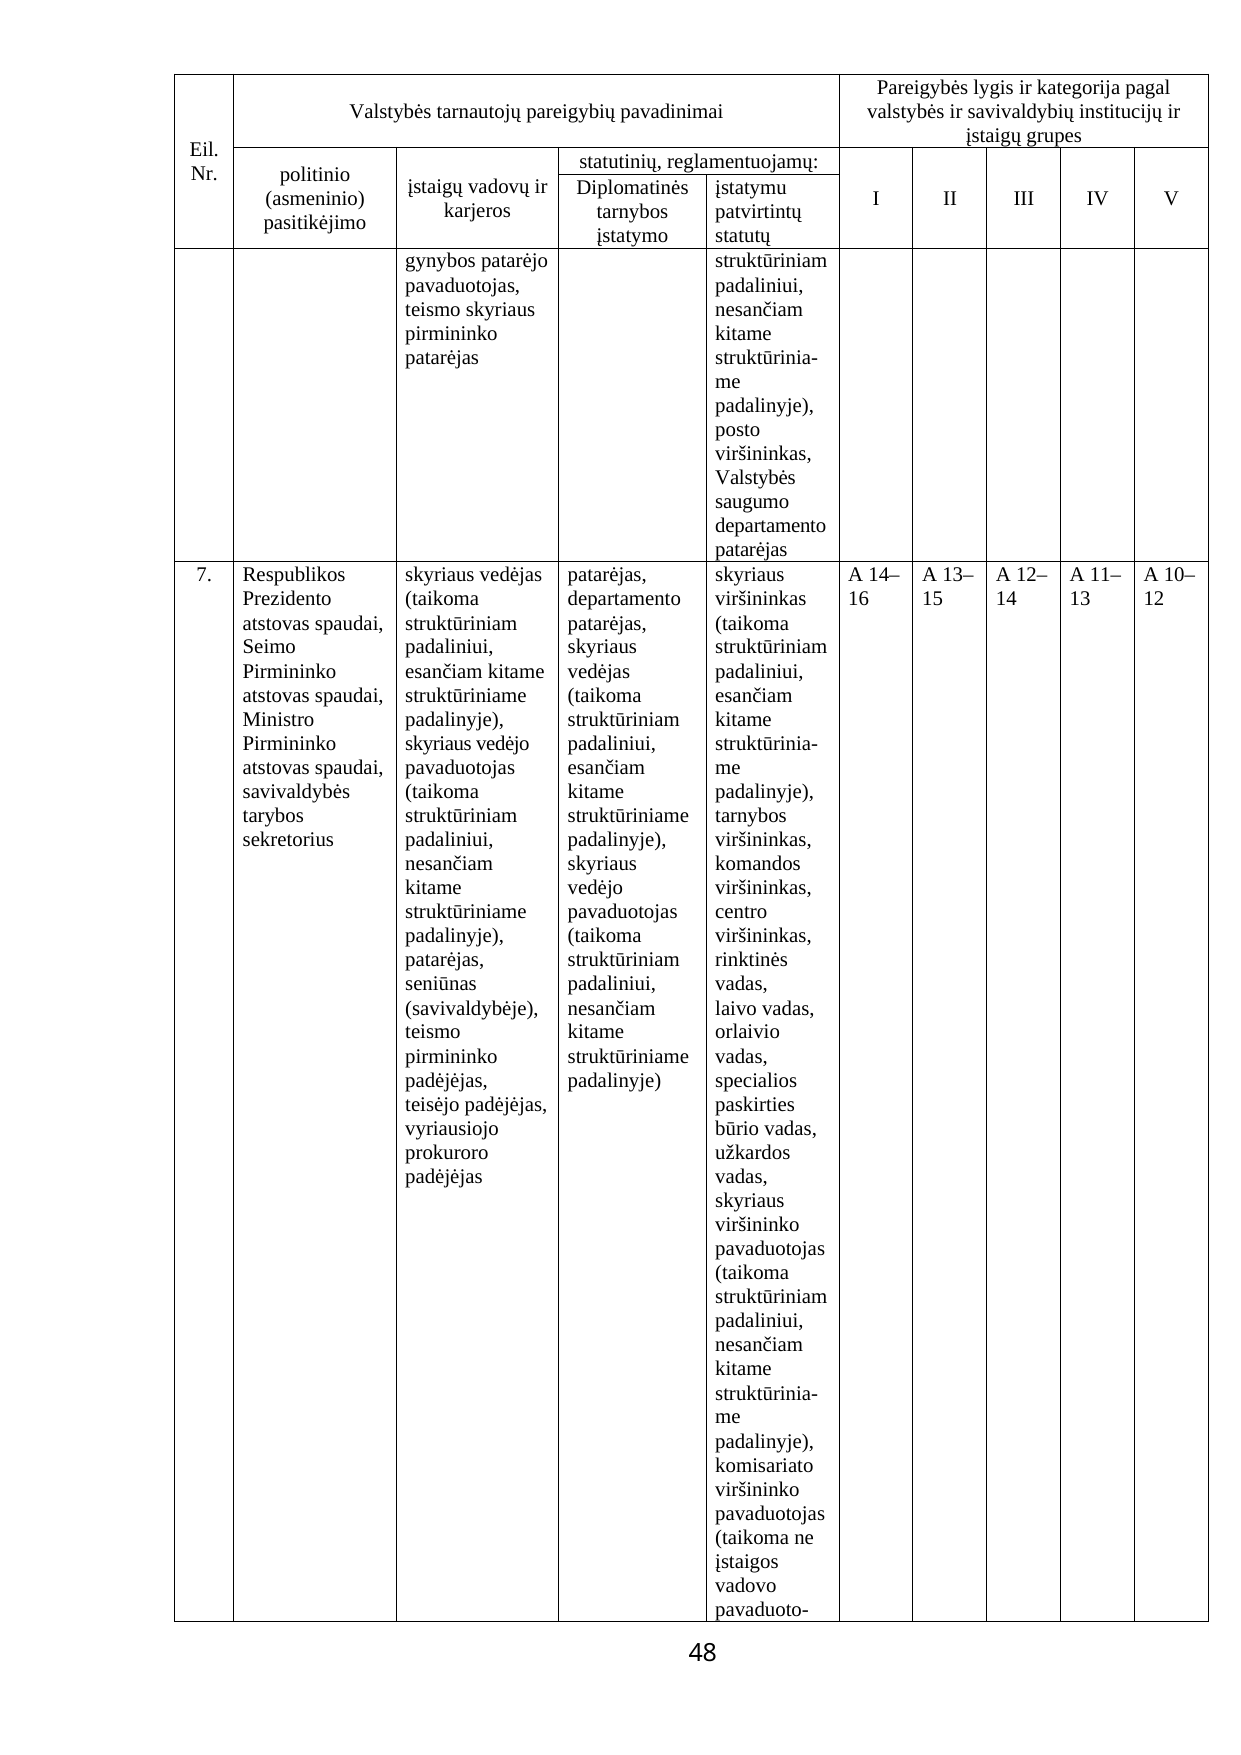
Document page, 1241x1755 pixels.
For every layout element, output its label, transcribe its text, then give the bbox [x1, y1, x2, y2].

table_cell A 14–16 [840, 562, 912, 1621]
table_cell [234, 249, 396, 561]
table_cell gynybos patarėjo pavaduotojas, teismo skyriaus pirmininko patarėjas [397, 249, 558, 561]
table_cell politinio (asmeninio) pasitikėjimo [234, 148, 396, 247]
table_cell Respublikos Prezidento atstovas spaudai, Seimo Pirmininko atstovas spaudai, Ministro Pirmininko atstovas spaudai, savivaldybės tarybos sekretorius [234, 562, 396, 1621]
table_cell įstatymu patvirtintų statutų [707, 175, 839, 247]
table_cell patarėjas, departamento patarėjas, skyriaus vedėjas (taikoma struktūriniam padaliniui, esančiam kitame struktūriniame padalinyje), skyriaus vedėjo pavaduotojas (taikoma struktūriniam padaliniui, nesančiam kitame struktūriniame padalinyje) [559, 562, 706, 1621]
table_cell [913, 249, 986, 561]
table_cell [840, 249, 912, 561]
table_cell A 13–15 [913, 562, 986, 1621]
table_cell struktūriniam padaliniui, nesančiam kitame struktūrinia-me padalinyje), posto viršininkas, Valstybės saugumo departamento patarėjas [707, 249, 839, 561]
table_header Valstybės tarnautojų pareigybių pavadinimai [234, 75, 839, 147]
table_cell [987, 249, 1060, 561]
table_header Eil. Nr. [175, 75, 233, 247]
table_cell [1135, 249, 1208, 561]
table_cell IV [1061, 148, 1134, 247]
table_cell [1061, 249, 1134, 561]
table_cell I [840, 148, 912, 247]
table_header Pareigybės lygis ir kategorija pagal valstybės ir savivaldybių institucijų ir įstaigų grupes [840, 75, 1208, 147]
table_cell [175, 249, 233, 561]
table_cell V [1135, 148, 1208, 247]
table_cell 7. [175, 562, 233, 1621]
table_cell A 10–12 [1135, 562, 1208, 1621]
table_cell [559, 249, 706, 561]
table_cell įstaigų vadovų ir karjeros [397, 148, 558, 247]
table_cell II [913, 148, 986, 247]
table_cell A 12–14 [987, 562, 1060, 1621]
table_cell Diplomatinės tarnybos įstatymo [559, 175, 706, 247]
table_cell statutinių, reglamentuojamų: [559, 148, 839, 174]
table_cell skyriaus vedėjas (taikoma struktūriniam padaliniui, esančiam kitame struktūriniame padalinyje), skyriaus vedėjo pavaduotojas (taikoma struktūriniam padaliniui, nesančiam kitame struktūriniame padalinyje), patarėjas, seniūnas (savivaldybėje), teismo pirmininko padėjėjas, teisėjo padėjėjas, vyriausiojo prokuroro padėjėjas [397, 562, 558, 1621]
table_cell skyriaus viršininkas (taikoma struktūriniam padaliniui, esančiam kitame struktūrinia-me padalinyje), tarnybos viršininkas, komandos viršininkas, centro viršininkas, rinktinės vadas, laivo vadas, orlaivio vadas, specialios paskirties būrio vadas, užkardos vadas, skyriaus viršininko pavaduotojas (taikoma struktūriniam padaliniui, nesančiam kitame struktūrinia-me padalinyje), komisariato viršininko pavaduotojas (taikoma ne įstaigos vadovo pavaduoto- [707, 562, 839, 1621]
table_cell A 11–13 [1061, 562, 1134, 1621]
table_cell III [987, 148, 1060, 247]
